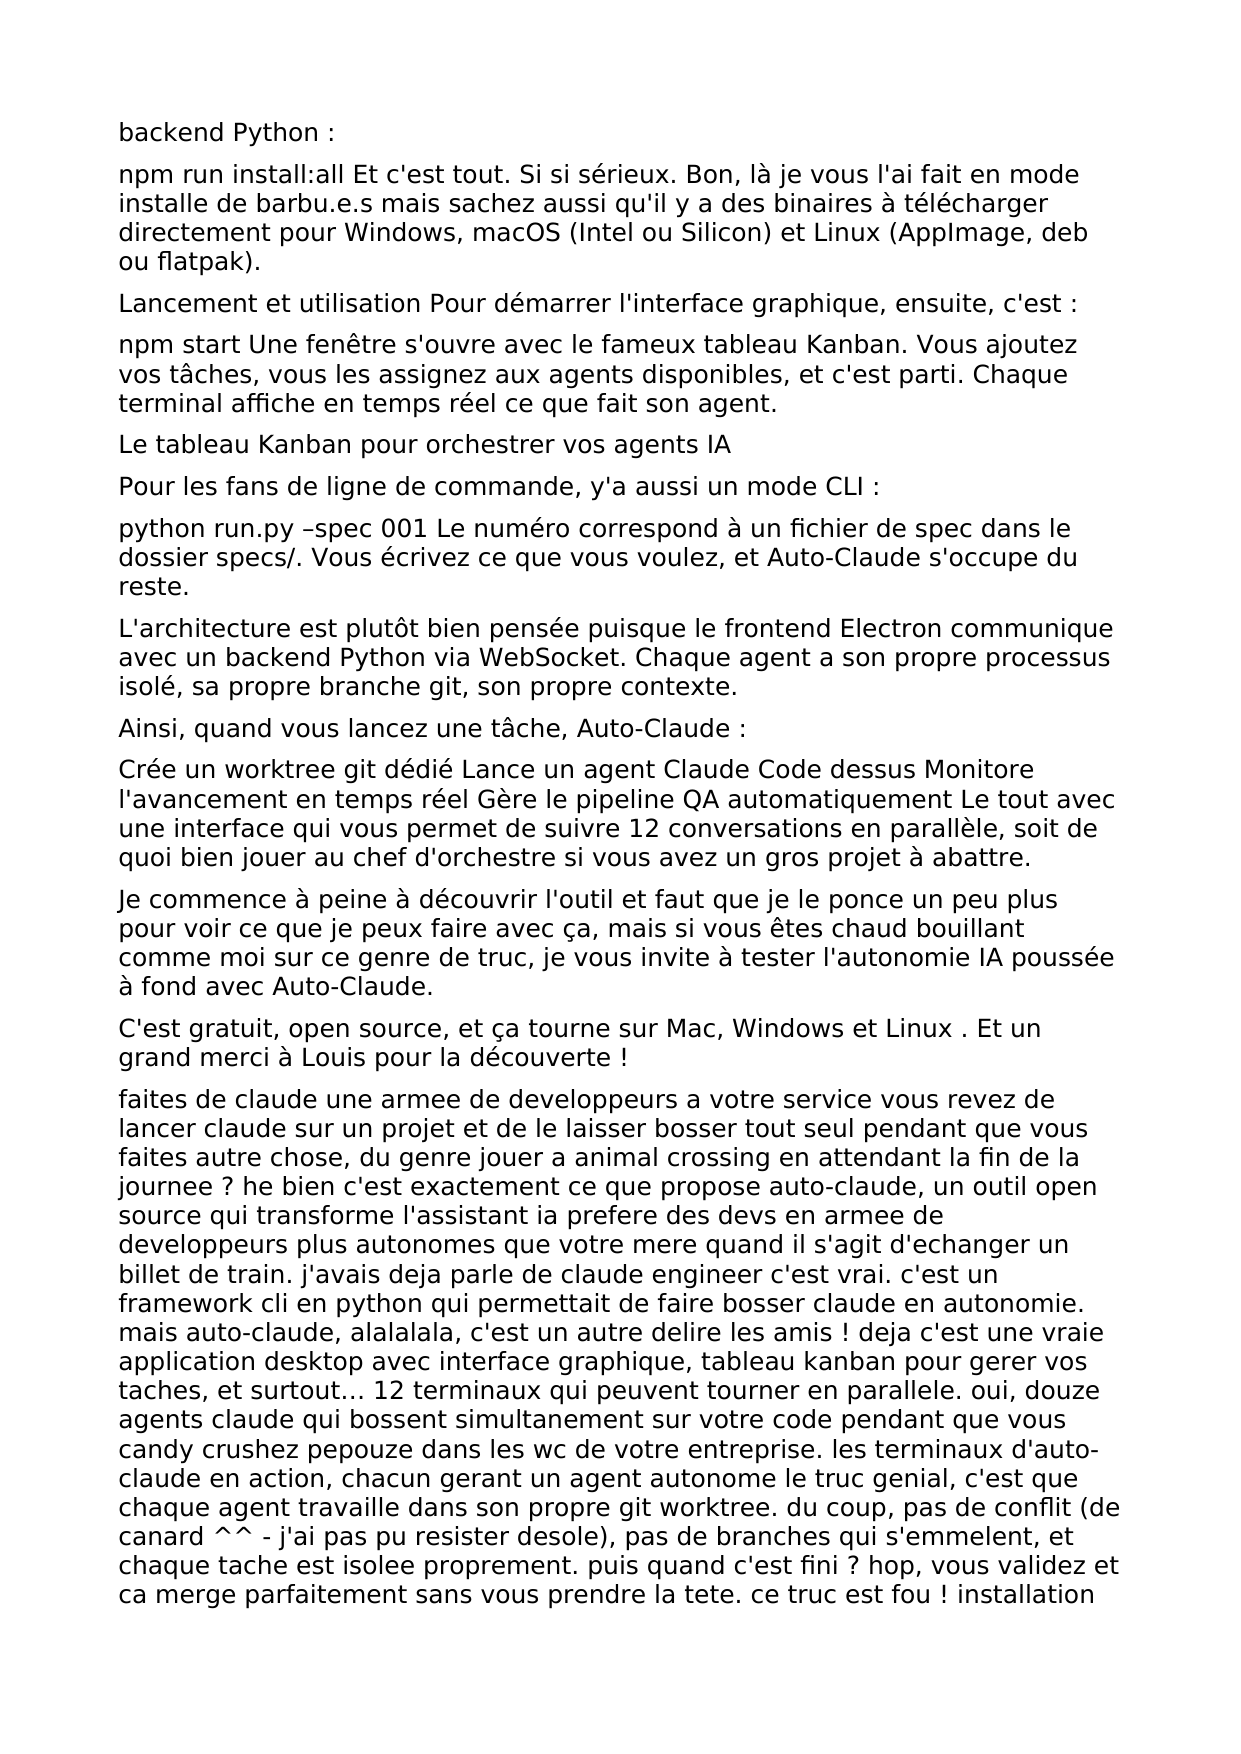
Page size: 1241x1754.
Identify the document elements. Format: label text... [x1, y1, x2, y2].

text Je commence à peine à découvrir l'outil et faut que je le ponce un peu plus pour voir ce que je peux faire avec ça, mais si vous êtes chaud bouillant comme moi sur ce genre de truc, je vous invite à tester l'autonomie IA poussée à fond avec Auto-Claude. [118, 885, 1122, 1001]
text Crée un worktree git dédié Lance un agent Claude Code dessus Monitore l'avancement en temps réel Gère le pipeline QA automatiquement Le tout avec une interface qui vous permet de suivre 12 conversations en parallèle, soit de quoi bien jouer au chef d'orchestre si vous avez un gros projet à abattre. [118, 756, 1122, 872]
text faites de claude une armee de developpeurs a votre service vous revez de lancer claude sur un projet et de le laisser bosser tout seul pendant que vous faites autre chose, du genre jouer a animal crossing en attendant la fin de la journee ? he bien c'est exactement ce que propose auto-claude, un outil open source qui transforme l'assistant ia prefere des devs en armee de developpeurs plus autonomes que votre mere quand il s'agit d'echanger un billet de train. j'avais deja parle de claude engineer c'est vrai. c'est un framework cli en python qui permettait de faire bosser claude en autonomie. mais auto-claude, alalalala, c'est un autre delire les amis ! deja c'est une vraie application desktop avec interface graphique, tableau kanban pour gerer vos taches, et surtout… 12 terminaux qui peuvent tourner en parallele. oui, douze agents claude qui bossent simultanement sur votre code pendant que vous candy crushez pepouze dans les wc de votre entreprise. les terminaux d'auto-claude en action, chacun gerant un agent autonome le truc genial, c'est que chaque agent travaille dans son propre git worktree. du coup, pas de conflit (de canard ^^ - j'ai pas pu resister desole), pas de branches qui s'emmelent, et chaque tache est isolee proprement. puis quand c'est fini ? hop, vous validez et ca merge parfaitement sans vous prendre la tete. ce truc est fou ! installation [118, 1085, 1122, 1610]
text npm start Une fenêtre s'ouvre avec le fameux tableau Kanban. Vous ajoutez vos tâches, vous les assignez aux agents disponibles, et c'est parti. Chaque terminal affiche en temps réel ce que fait son agent. [118, 331, 1122, 418]
text npm run install:all Et c'est tout. Si si sérieux. Bon, là je vous l'ai fait en mode installe de barbu.e.s mais sachez aussi qu'il y a des binaires à télécharger directement pour Windows, macOS (Intel ou Silicon) et Linux (AppImage, deb ou flatpak). [118, 160, 1122, 276]
text L'architecture est plutôt bien pensée puisque le frontend Electron communique avec un backend Python via WebSocket. Chaque agent a son propre processus isolé, sa propre branche git, son propre contexte. [118, 614, 1122, 701]
text Pour les fans de ligne de commande, y'a aussi un mode CLI : [118, 472, 1122, 501]
text python run.py –spec 001 Le numéro correspond à un fichier de spec dans le dossier specs/. Vous écrivez ce que vous voulez, et Auto-Claude s'occupe du reste. [118, 514, 1122, 601]
text C'est gratuit, open source, et ça tourne sur Mac, Windows et Linux . Et un grand merci à Louis pour la découverte ! [118, 1014, 1122, 1072]
text Lancement et utilisation Pour démarrer l'interface graphique, ensuite, c'est : [118, 289, 1122, 318]
text Ainsi, quand vous lancez une tâche, Auto-Claude : [118, 714, 1122, 743]
text backend Python : [118, 118, 1122, 147]
text Le tableau Kanban pour orchestrer vos agents IA [118, 431, 1122, 460]
